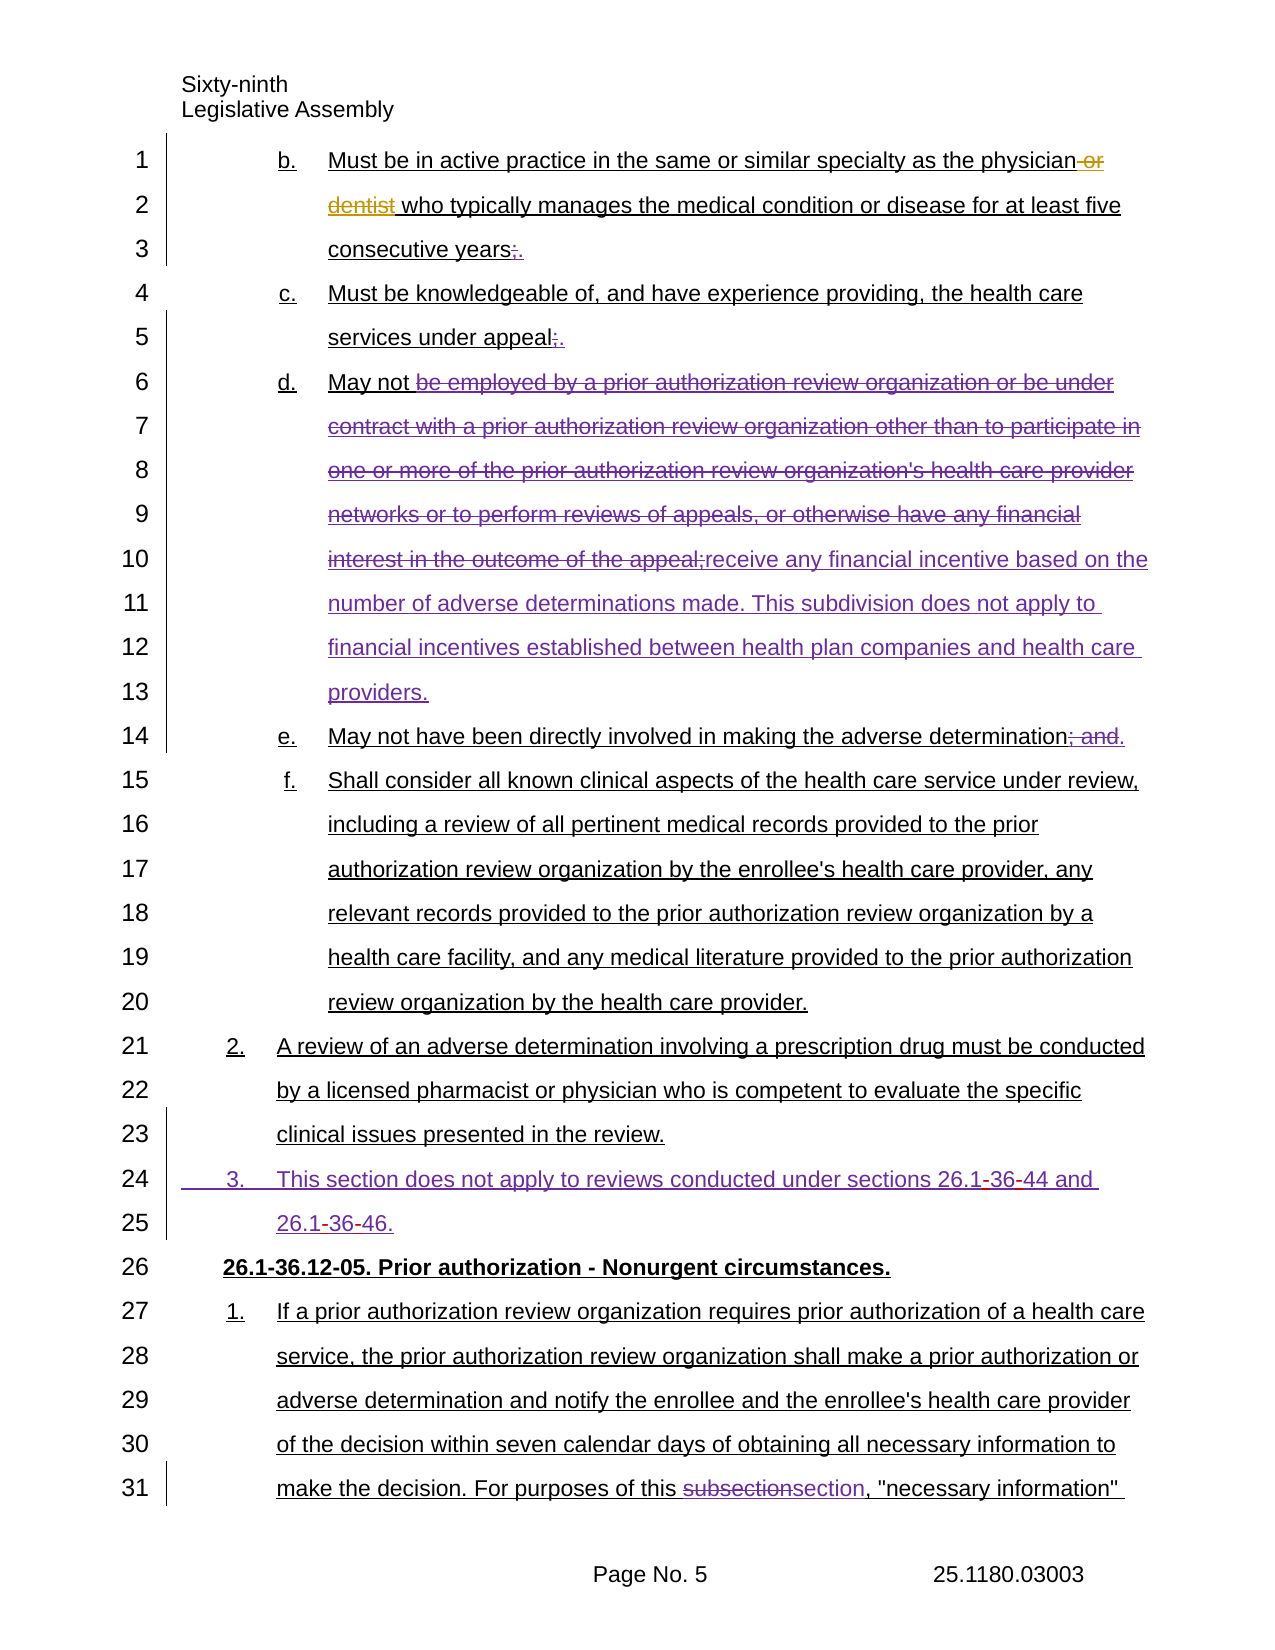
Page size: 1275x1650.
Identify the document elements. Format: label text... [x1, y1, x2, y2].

text b. Must be in active practice in the same or similar specialty as the physician who typically manages the medical condition or disease for at least five consecutive years. [181, 133, 1154, 266]
text 2. A review of an adverse determination involving a prescription drug must be conducted by a licensed pharmacist or physician who is competent to evaluate the specific clinical issues presented in the review. [181, 1019, 1154, 1152]
text e. May not have been directly involved in making the adverse determination. [181, 709, 1154, 753]
text f. Shall consider all known clinical aspects of the health care service under review, including a review of all pertinent medical records provided to the prior authorization review organization by the enrollee's health care provider, any relevant records provided to the prior authorization review organization by a health care facility, and any medical literature provided to the prior authorization review organization by the health care provider. [181, 753, 1154, 1019]
text 1. If a prior authorization review organization requires prior authorization of a health care service, the prior authorization review organization shall make a prior authorization or adverse determination and notify the enrollee and the enrollee's health care provider of the decision within seven calendar days of obtaining all necessary information to make the decision. For purposes of this section, "necessary information" [181, 1284, 1154, 1506]
subtitle 26.1‑36.12‑05. Prior authorization - Nonurgent circumstances. [181, 1240, 1154, 1284]
text d. May not receive any financial incentive based on the number of adverse determinations made. This subdivision does not apply to financial incentives established between health plan companies and health care providers. [181, 355, 1154, 709]
text c. Must be knowledgeable of, and have experience providing, the health care services under appeal. [181, 266, 1154, 355]
text 3. This section does not apply to reviews conducted under sections 26.1‑36‑44 and 26.1‑36‑46. [181, 1152, 1154, 1240]
